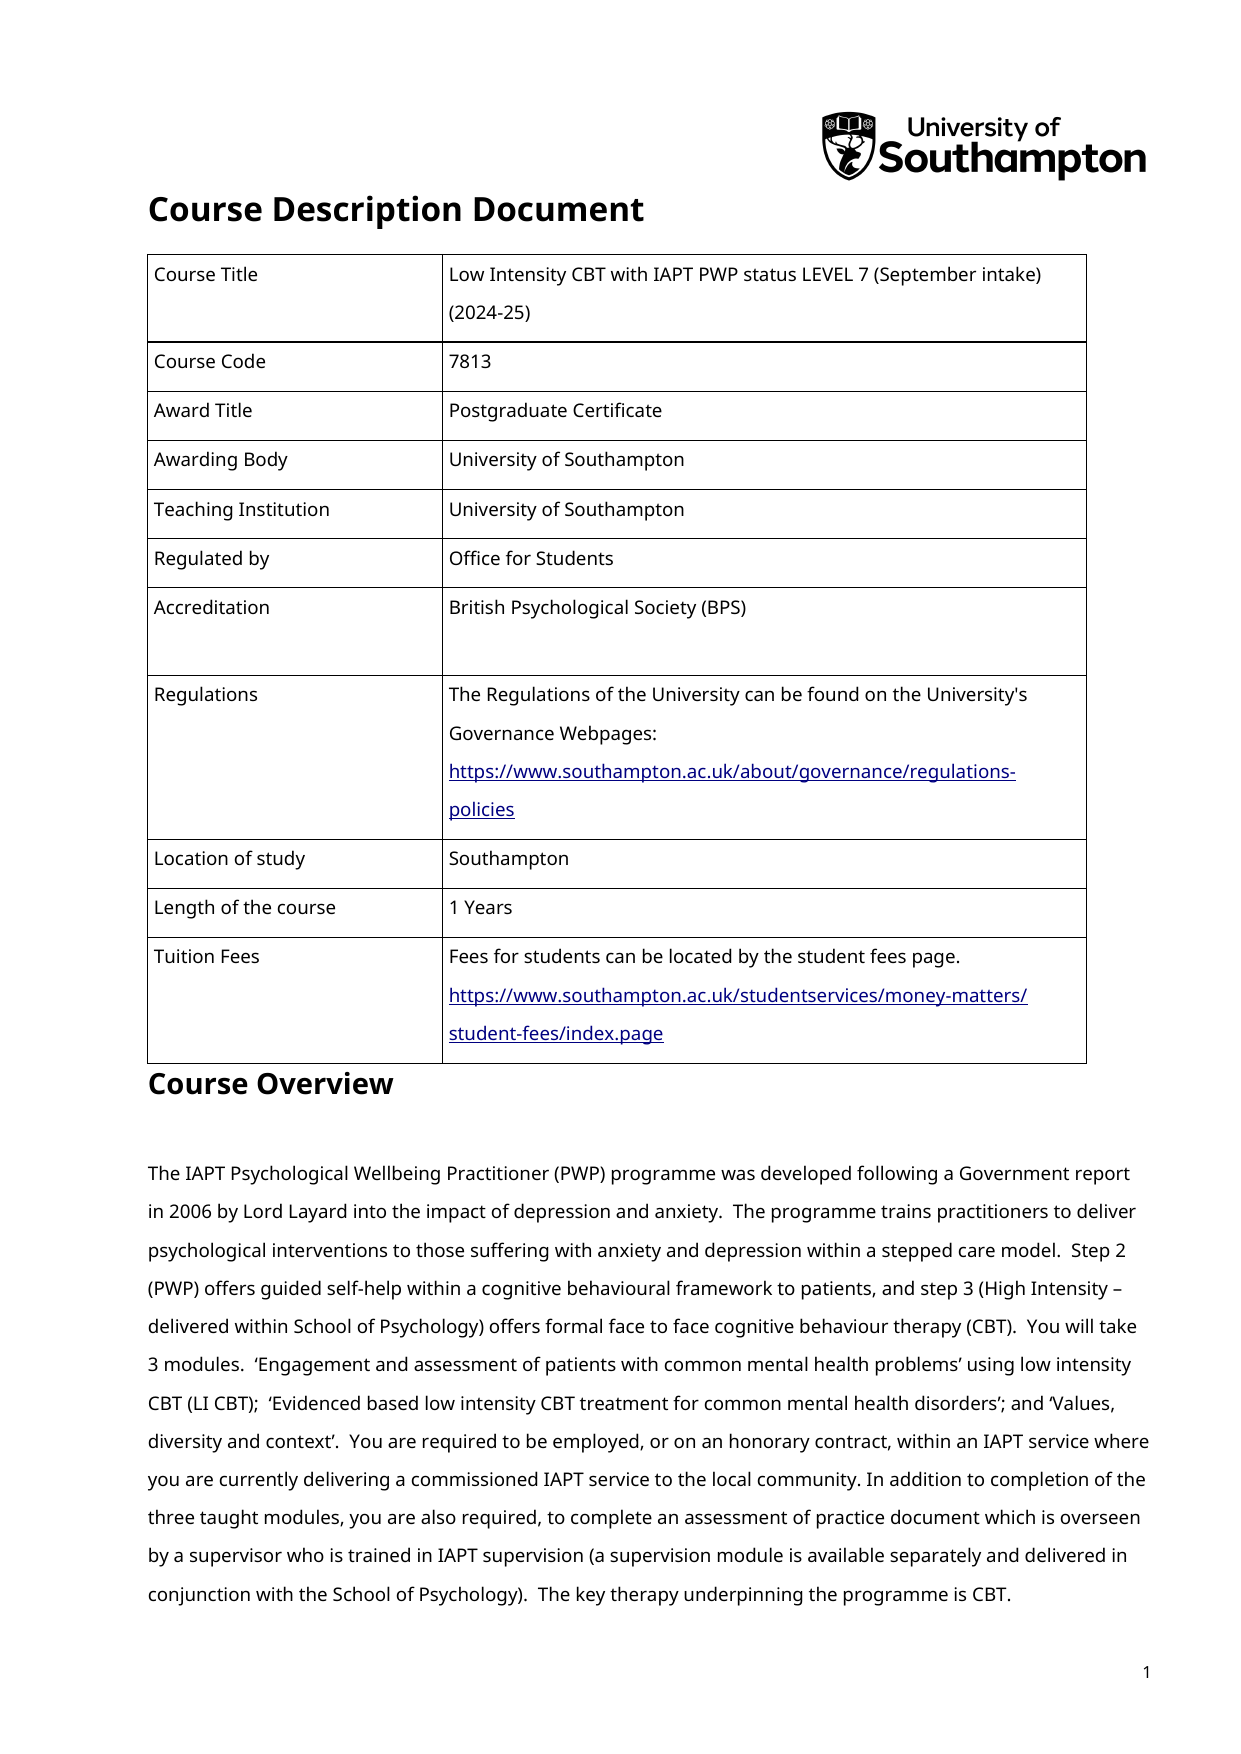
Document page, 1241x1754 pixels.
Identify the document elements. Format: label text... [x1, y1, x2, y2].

table_cell Award Title [148, 392, 442, 440]
table_cell Regulated by [148, 539, 442, 587]
table_header Low Intensity CBT with IAPT PWP status LEVEL 7 (September intake) (2024-25) [443, 255, 1086, 341]
table_cell Office for Students [443, 539, 1086, 587]
text The IAPT Psychological Wellbeing Practitioner (PWP) programme was developed following a Government report in 2006 by Lord Layard into the impact of depression and anxiety. The programme trains practitioners to deliver psychological interventions to those suffering with anxiety and depression within a stepped care model. Step 2 (PWP) offers guided self-help within a cognitive behavioural framework to patients, and step 3 (High Intensity – delivered within School of Psychology) offers formal face to face cognitive behaviour therapy (CBT). You will take 3 modules. ‘Engagement and assessment of patients with common mental health problems’ using low intensity CBT (LI CBT); ‘Evidenced based low intensity CBT treatment for common mental health disorders’; and ‘Values, diversity and context’. You are required to be employed, or on an honorary contract, within an IAPT service where you are currently delivering a commissioned IAPT service to the local community. In addition to completion of the three taught modules, you are also required, to complete an assessment of practice document which is overseen by a supervisor who is trained in IAPT supervision (a supervision module is available separately and delivered in conjunction with the School of Psychology). The key therapy underpinning the programme is CBT. [148, 1160, 1152, 1606]
table_cell 7813 [443, 343, 1086, 391]
table_cell University of Southampton [443, 441, 1086, 489]
table_cell Fees for students can be located by the student fees page. https://www.southampton.ac.uk/studentservices/money-matters/student-fees/index.page [443, 938, 1086, 1062]
table_cell Course Code [148, 343, 442, 391]
table_cell Postgraduate Certificate [443, 392, 1086, 440]
table_cell Southampton [443, 840, 1086, 888]
table_cell Accreditation [148, 588, 442, 674]
table_cell Teaching Institution [148, 490, 442, 538]
table_header Course Title [148, 255, 442, 341]
table_cell Regulations [148, 676, 442, 838]
table_cell The Regulations of the University can be found on the University's Governance Webpages: https://www.southampton.ac.uk/about/governance/regulations-policies [443, 676, 1086, 838]
table_cell Length of the course [148, 889, 442, 937]
table_cell 1 Years [443, 889, 1086, 937]
table_cell Tuition Fees [148, 938, 442, 1062]
subtitle Course Description Document [148, 186, 1152, 231]
table_cell British Psychological Society (BPS) [443, 588, 1086, 674]
table_cell Location of study [148, 840, 442, 888]
table_cell University of Southampton [443, 490, 1086, 538]
table_cell Awarding Body [148, 441, 442, 489]
subtitle Course Overview [148, 1063, 1152, 1103]
